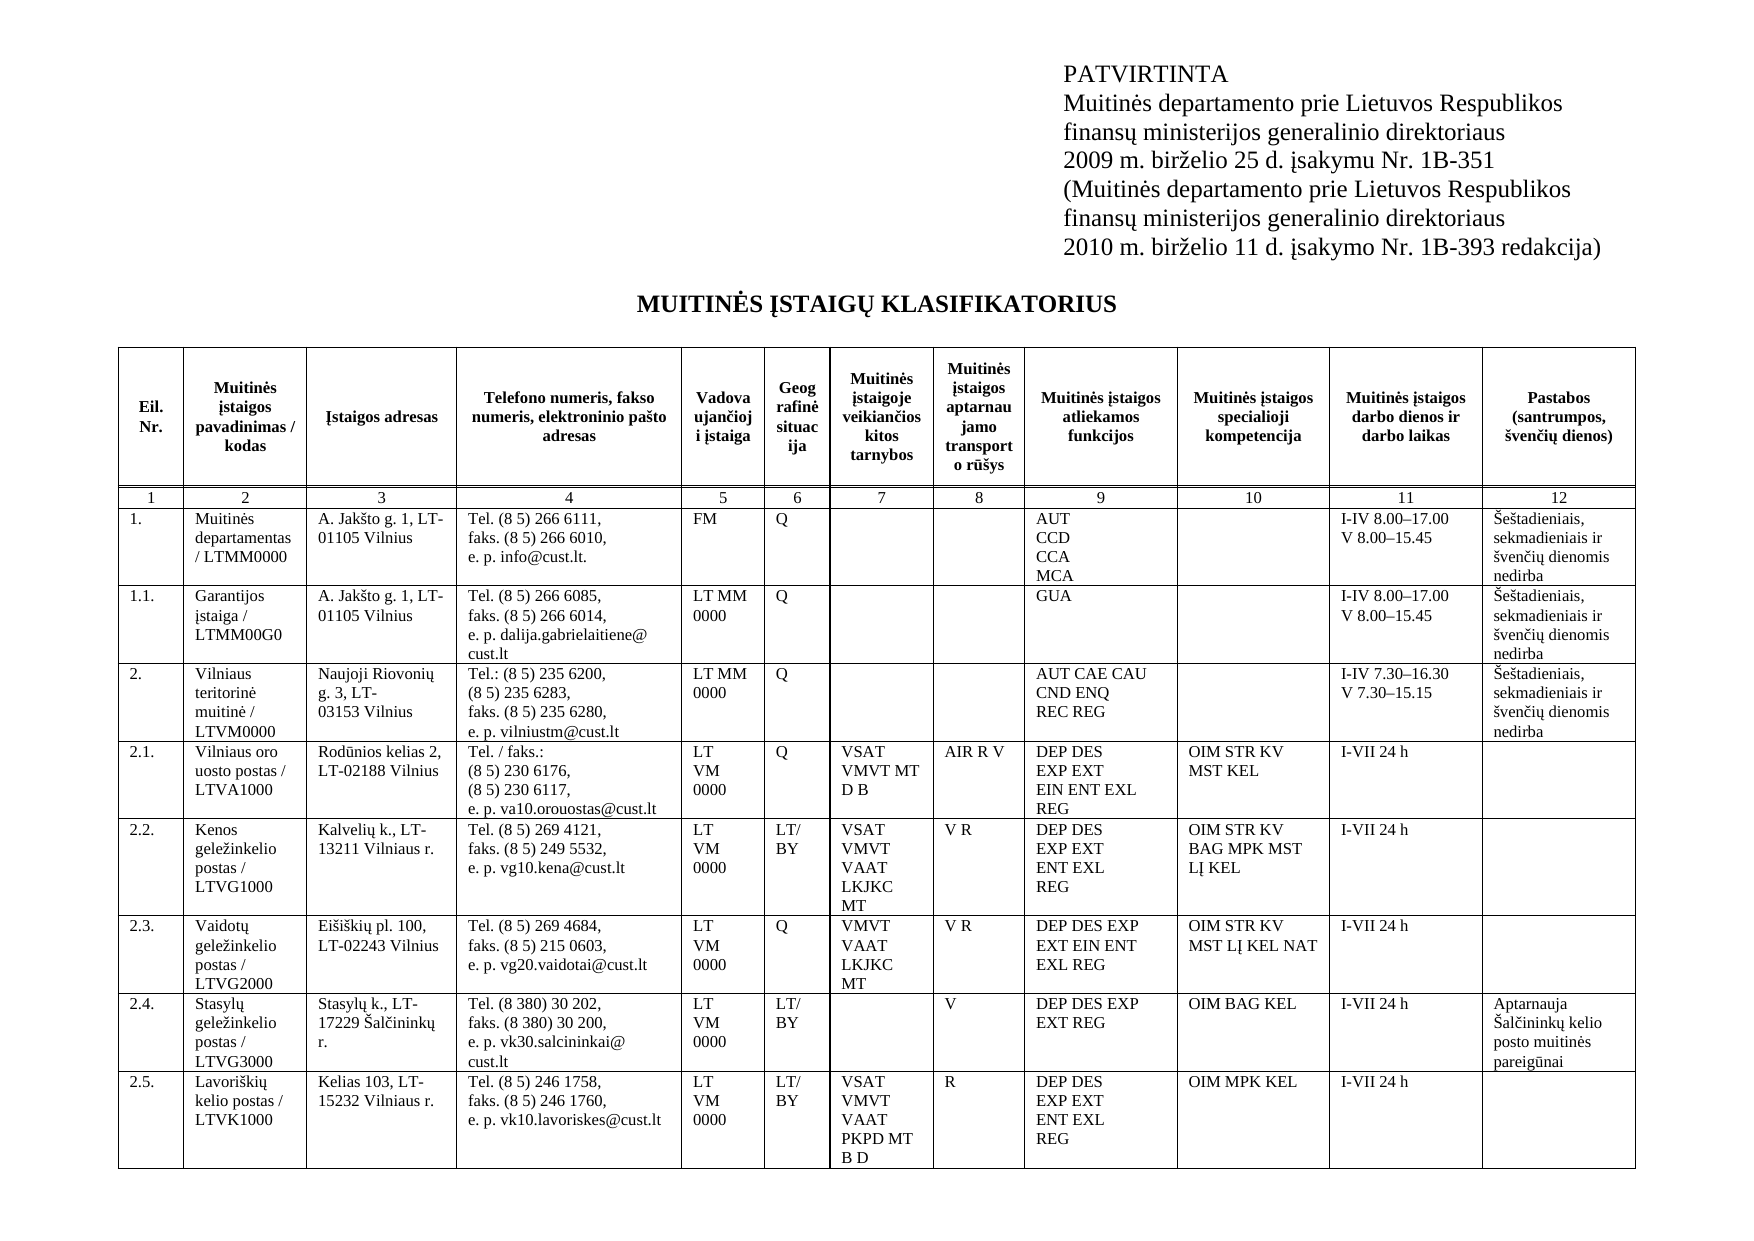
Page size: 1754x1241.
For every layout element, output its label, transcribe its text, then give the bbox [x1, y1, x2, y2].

table_cell I-IV 7.30–16.30 V 7.30–15.15 [1330, 664, 1482, 741]
table_cell 11 [1330, 488, 1482, 507]
table_header Muitinės įstaigos aptarnaujamo transporto rūšys [934, 348, 1024, 485]
table_cell I-VII 24 h [1330, 994, 1482, 1071]
table_header Muitinės įstaigos specialioji kompetencija [1178, 348, 1329, 485]
table_cell 2 [184, 488, 306, 507]
table_header Telefono numeris, fakso numeris, elektroninio pašto adresas [457, 348, 681, 485]
table_cell [934, 509, 1024, 585]
table_cell 1.1. [119, 586, 183, 663]
table_cell Q [765, 916, 829, 993]
table_cell Q [765, 586, 829, 663]
table_cell LT/ BY [765, 819, 829, 915]
table_cell 6 [765, 488, 829, 507]
table_cell Naujoji Riovonių g. 3, LT-03153 Vilnius [307, 664, 456, 741]
table_cell [934, 664, 1024, 741]
table_cell [1178, 664, 1329, 741]
table_cell Stasylų k., LT-17229 Šalčininkų r. [307, 994, 456, 1071]
table_cell OIM BAG KEL [1178, 994, 1329, 1071]
table_cell Šeštadieniais, sekmadieniais ir švenčių dienomis nedirba [1483, 664, 1635, 741]
table_cell Aptarnauja Šalčininkų kelio posto muitinės pareigūnai [1483, 994, 1635, 1071]
table_cell DEP DES EXP EXT ENT EXL REG [1025, 1072, 1177, 1167]
table_cell A. Jakšto g. 1, LT-01105 Vilnius [307, 509, 456, 585]
table_cell 8 [934, 488, 1024, 507]
table_cell Šeštadieniais, sekmadieniais ir švenčių dienomis nedirba [1483, 586, 1635, 663]
table_cell 9 [1025, 488, 1177, 507]
table_cell AUT CAE CAU CND ENQ REC REG [1025, 664, 1177, 741]
table_cell Q [765, 509, 829, 585]
table_cell Tel. (8 5) 269 4684, faks. (8 5) 215 0603, e. p. vg20.vaidotai@cust.lt [457, 916, 681, 993]
table_cell Kelias 103, LT-15232 Vilniaus r. [307, 1072, 456, 1167]
table_cell LT MM 0000 [682, 664, 764, 741]
table_cell Tel. (8 5) 246 1758, faks. (8 5) 246 1760, e. p. vk10.lavoriskes@cust.lt [457, 1072, 681, 1167]
table_cell Q [765, 664, 829, 741]
table_header Eil. Nr. [119, 348, 183, 485]
table_cell I-VII 24 h [1330, 1072, 1482, 1167]
table_cell I-IV 8.00–17.00 V 8.00–15.45 [1330, 586, 1482, 663]
table_cell OIM STR KV BAG MPK MST LĮ KEL [1178, 819, 1329, 915]
table_cell DEP DES EXP EXT REG [1025, 994, 1177, 1071]
table_cell Tel. (8 5) 266 6111, faks. (8 5) 266 6010, e. p. info@cust.lt. [457, 509, 681, 585]
table_cell 5 [682, 488, 764, 507]
table_cell LT/ BY [765, 1072, 829, 1167]
table_cell 2. [119, 664, 183, 741]
table_cell LT VM 0000 [682, 916, 764, 993]
table_cell Lavoriškių kelio postas / LTVK1000 [184, 1072, 306, 1167]
table_cell 10 [1178, 488, 1329, 507]
table_cell [1483, 916, 1635, 993]
table_cell Vaidotų geležinkelio postas / LTVG2000 [184, 916, 306, 993]
table_cell Tel. (8 5) 269 4121, faks. (8 5) 249 5532, e. p. vg10.kena@cust.lt [457, 819, 681, 915]
table_cell 2.5. [119, 1072, 183, 1167]
table_cell 1 [119, 488, 183, 507]
text PATVIRTINTA [1063, 59, 1636, 88]
table_cell Tel. (8 5) 266 6085, faks. (8 5) 266 6014, e. p. dalija.gabrielaitiene@ cust.lt [457, 586, 681, 663]
table_cell AIR R V [934, 742, 1024, 818]
table_cell LT/ BY [765, 994, 829, 1071]
table_cell Q [765, 742, 829, 818]
table_cell Kenos geležinkelio postas / LTVG1000 [184, 819, 306, 915]
table_cell [934, 586, 1024, 663]
table_header Įstaigos adresas [307, 348, 456, 485]
table_cell [1178, 586, 1329, 663]
table_cell [831, 586, 933, 663]
table_cell [1483, 742, 1635, 818]
table_cell OIM MPK KEL [1178, 1072, 1329, 1167]
table_cell DEP DES EXP EXT ENT EXL REG [1025, 819, 1177, 915]
table_cell Vilniaus teritorinė muitinė / LTVM0000 [184, 664, 306, 741]
table_cell LT MM 0000 [682, 586, 764, 663]
table_cell 2.4. [119, 994, 183, 1071]
table_cell 7 [831, 488, 933, 507]
text finansų ministerijos generalinio direktoriaus [1063, 117, 1636, 145]
table_cell I-VII 24 h [1330, 742, 1482, 818]
table_cell LT VM 0000 [682, 819, 764, 915]
table_cell Eišiškių pl. 100, LT-02243 Vilnius [307, 916, 456, 993]
table_cell [1483, 1072, 1635, 1167]
table_cell Rodūnios kelias 2, LT-02188 Vilnius [307, 742, 456, 818]
table_cell GUA [1025, 586, 1177, 663]
table_cell OIM STR KV MST KEL [1178, 742, 1329, 818]
table_cell FM [682, 509, 764, 585]
table_cell Vilniaus oro uosto postas / LTVA1000 [184, 742, 306, 818]
table_header Muitinės įstaigos pavadinimas / kodas [184, 348, 306, 485]
table_cell Tel. / faks.: (8 5) 230 6176, (8 5) 230 6117, e. p. va10.orouostas@cust.lt [457, 742, 681, 818]
table_cell 2.2. [119, 819, 183, 915]
table_cell [1178, 509, 1329, 585]
table_cell [831, 994, 933, 1071]
table_cell 3 [307, 488, 456, 507]
table_cell LT VM 0000 [682, 1072, 764, 1167]
table_cell V R [934, 819, 1024, 915]
table_cell R [934, 1072, 1024, 1167]
table_cell 12 [1483, 488, 1635, 507]
table_cell A. Jakšto g. 1, LT-01105 Vilnius [307, 586, 456, 663]
text (Muitinės departamento prie Lietuvos Respublikos [1063, 174, 1636, 203]
table_cell I-VII 24 h [1330, 916, 1482, 993]
table_cell LT VM 0000 [682, 742, 764, 818]
table_cell AUT CCD CCA MCA [1025, 509, 1177, 585]
table_cell Stasylų geležinkelio postas / LTVG3000 [184, 994, 306, 1071]
table_cell Kalvelių k., LT-13211 Vilniaus r. [307, 819, 456, 915]
table_cell OIM STR KV MST LĮ KEL NAT [1178, 916, 1329, 993]
table_cell V [934, 994, 1024, 1071]
table_cell Tel. (8 380) 30 202, faks. (8 380) 30 200, e. p. vk30.salcininkai@ cust.lt [457, 994, 681, 1071]
table_header Geografinė situacija [765, 348, 829, 485]
table_cell Muitinės departamentas / LTMM0000 [184, 509, 306, 585]
table_cell V R [934, 916, 1024, 993]
text MUITINĖS ĮSTAIGŲ Klasifikatorius [118, 289, 1636, 318]
text finansų ministerijos generalinio direktoriaus [1063, 203, 1636, 232]
text 2009 m. birželio 25 d. įsakymu Nr. 1B-351 [1063, 145, 1636, 174]
table_cell VMVT VAAT LKJKC MT [831, 916, 933, 993]
table_cell 1. [119, 509, 183, 585]
table_cell 4 [457, 488, 681, 507]
text Muitinės departamento prie Lietuvos Respublikos [1063, 88, 1636, 117]
text 2010 m. birželio 11 d. įsakymo Nr. 1B-393 redakcija) [1063, 232, 1636, 260]
table_cell 2.1. [119, 742, 183, 818]
table_header Muitinės įstaigoje veikiančios kitos tarnybos [831, 348, 933, 485]
table_header Muitinės įstaigos atliekamos funkcijos [1025, 348, 1177, 485]
table_cell Garantijos įstaiga / LTMM00G0 [184, 586, 306, 663]
table_header Vadovaujančioji įstaiga [682, 348, 764, 485]
table_cell VSAT VMVT MT D B [831, 742, 933, 818]
table_cell Šeštadieniais, sekmadieniais ir švenčių dienomis nedirba [1483, 509, 1635, 585]
table_cell [1483, 819, 1635, 915]
table_cell DEP DES EXP EXT EIN ENT EXL REG [1025, 742, 1177, 818]
table_cell LT VM 0000 [682, 994, 764, 1071]
table_cell VSAT VMVT VAAT LKJKC MT [831, 819, 933, 915]
table_cell [831, 509, 933, 585]
table_cell 2.3. [119, 916, 183, 993]
table_cell DEP DES EXP EXT EIN ENT EXL REG [1025, 916, 1177, 993]
table_cell I-IV 8.00–17.00 V 8.00–15.45 [1330, 509, 1482, 585]
table_cell I-VII 24 h [1330, 819, 1482, 915]
table_header Muitinės įstaigos darbo dienos ir darbo laikas [1330, 348, 1482, 485]
table_cell Tel.: (8 5) 235 6200, (8 5) 235 6283, faks. (8 5) 235 6280, e. p. vilniustm@cust.lt [457, 664, 681, 741]
table_header Pastabos (santrumpos, švenčių dienos) [1483, 348, 1635, 485]
table_cell [831, 664, 933, 741]
table_cell VSAT VMVT VAAT PKPD MT B D [831, 1072, 933, 1167]
